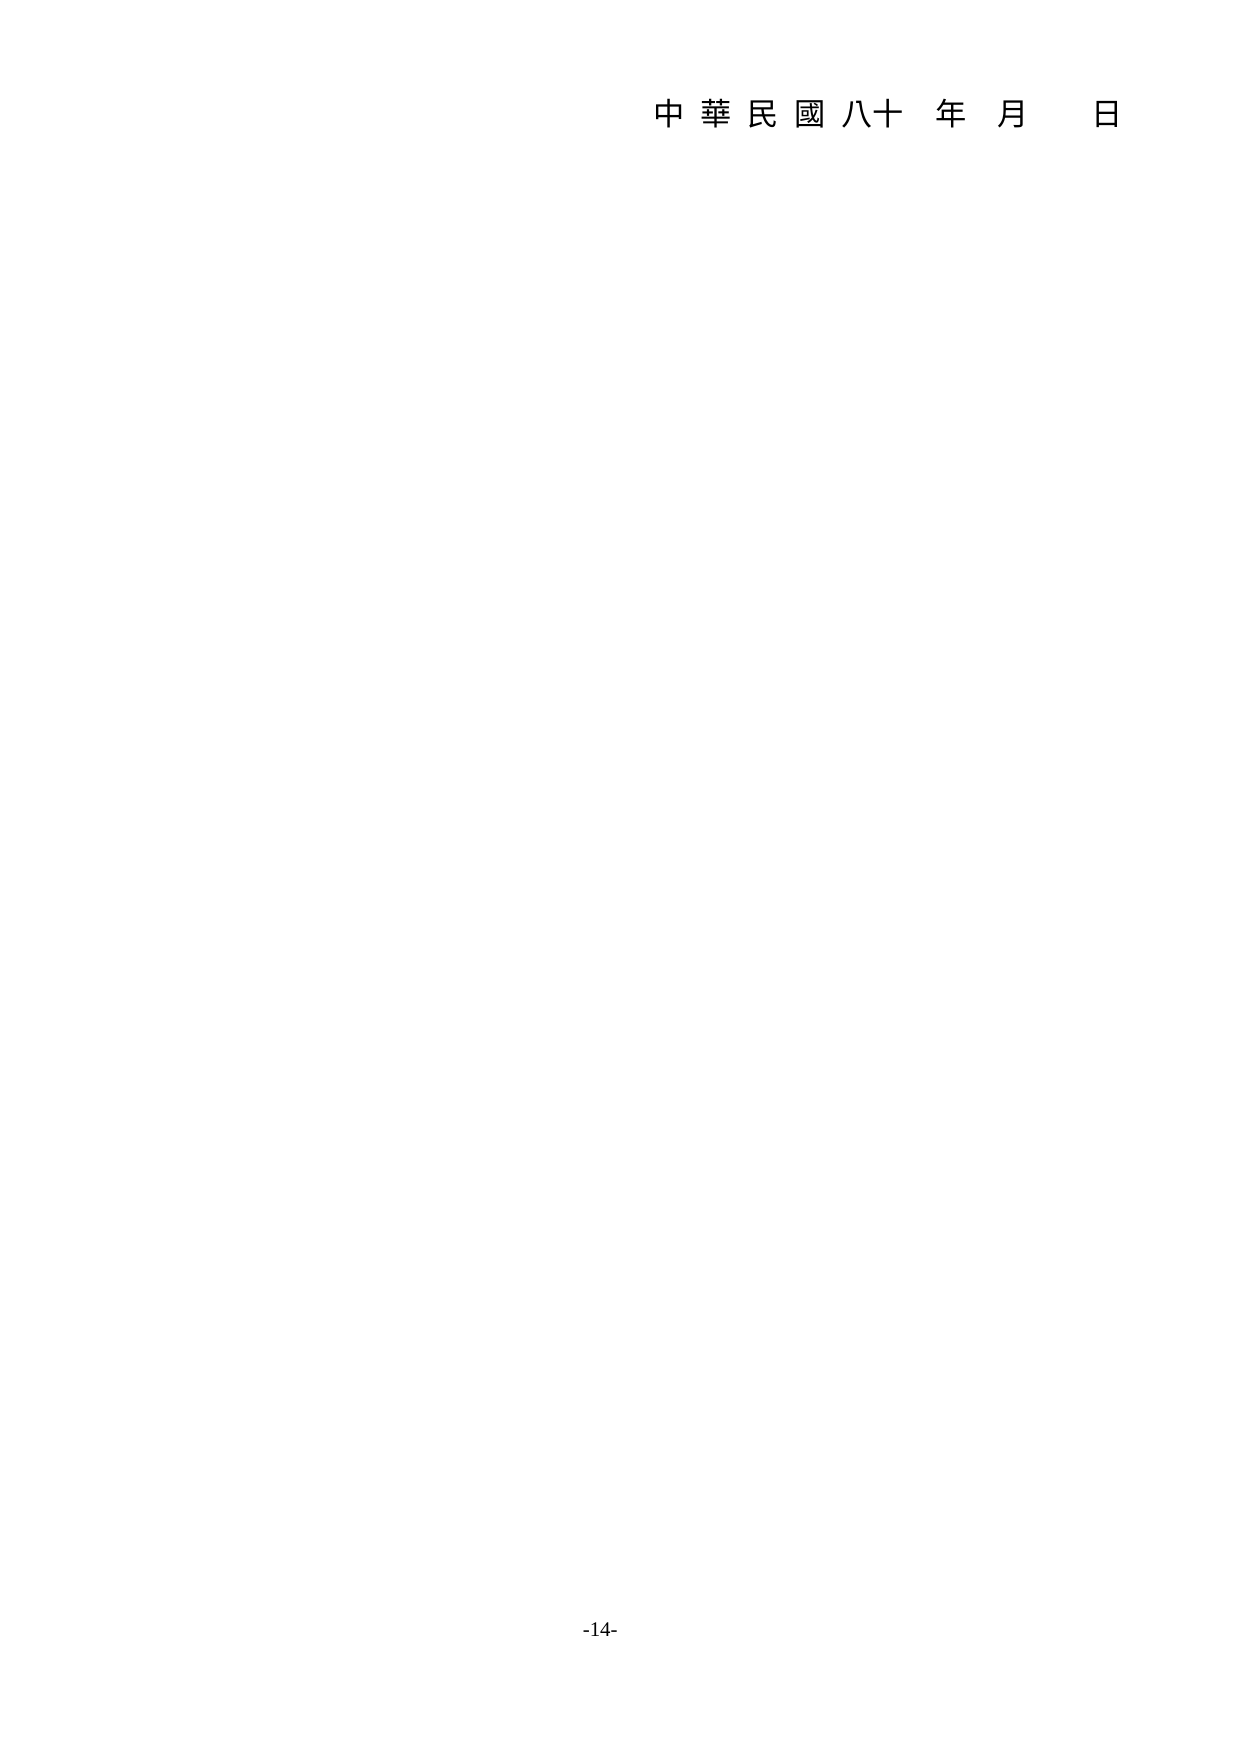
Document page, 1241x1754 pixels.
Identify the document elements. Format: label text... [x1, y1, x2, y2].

text 中 華 民 國 八十 年 月 日 [106, 89, 1122, 134]
